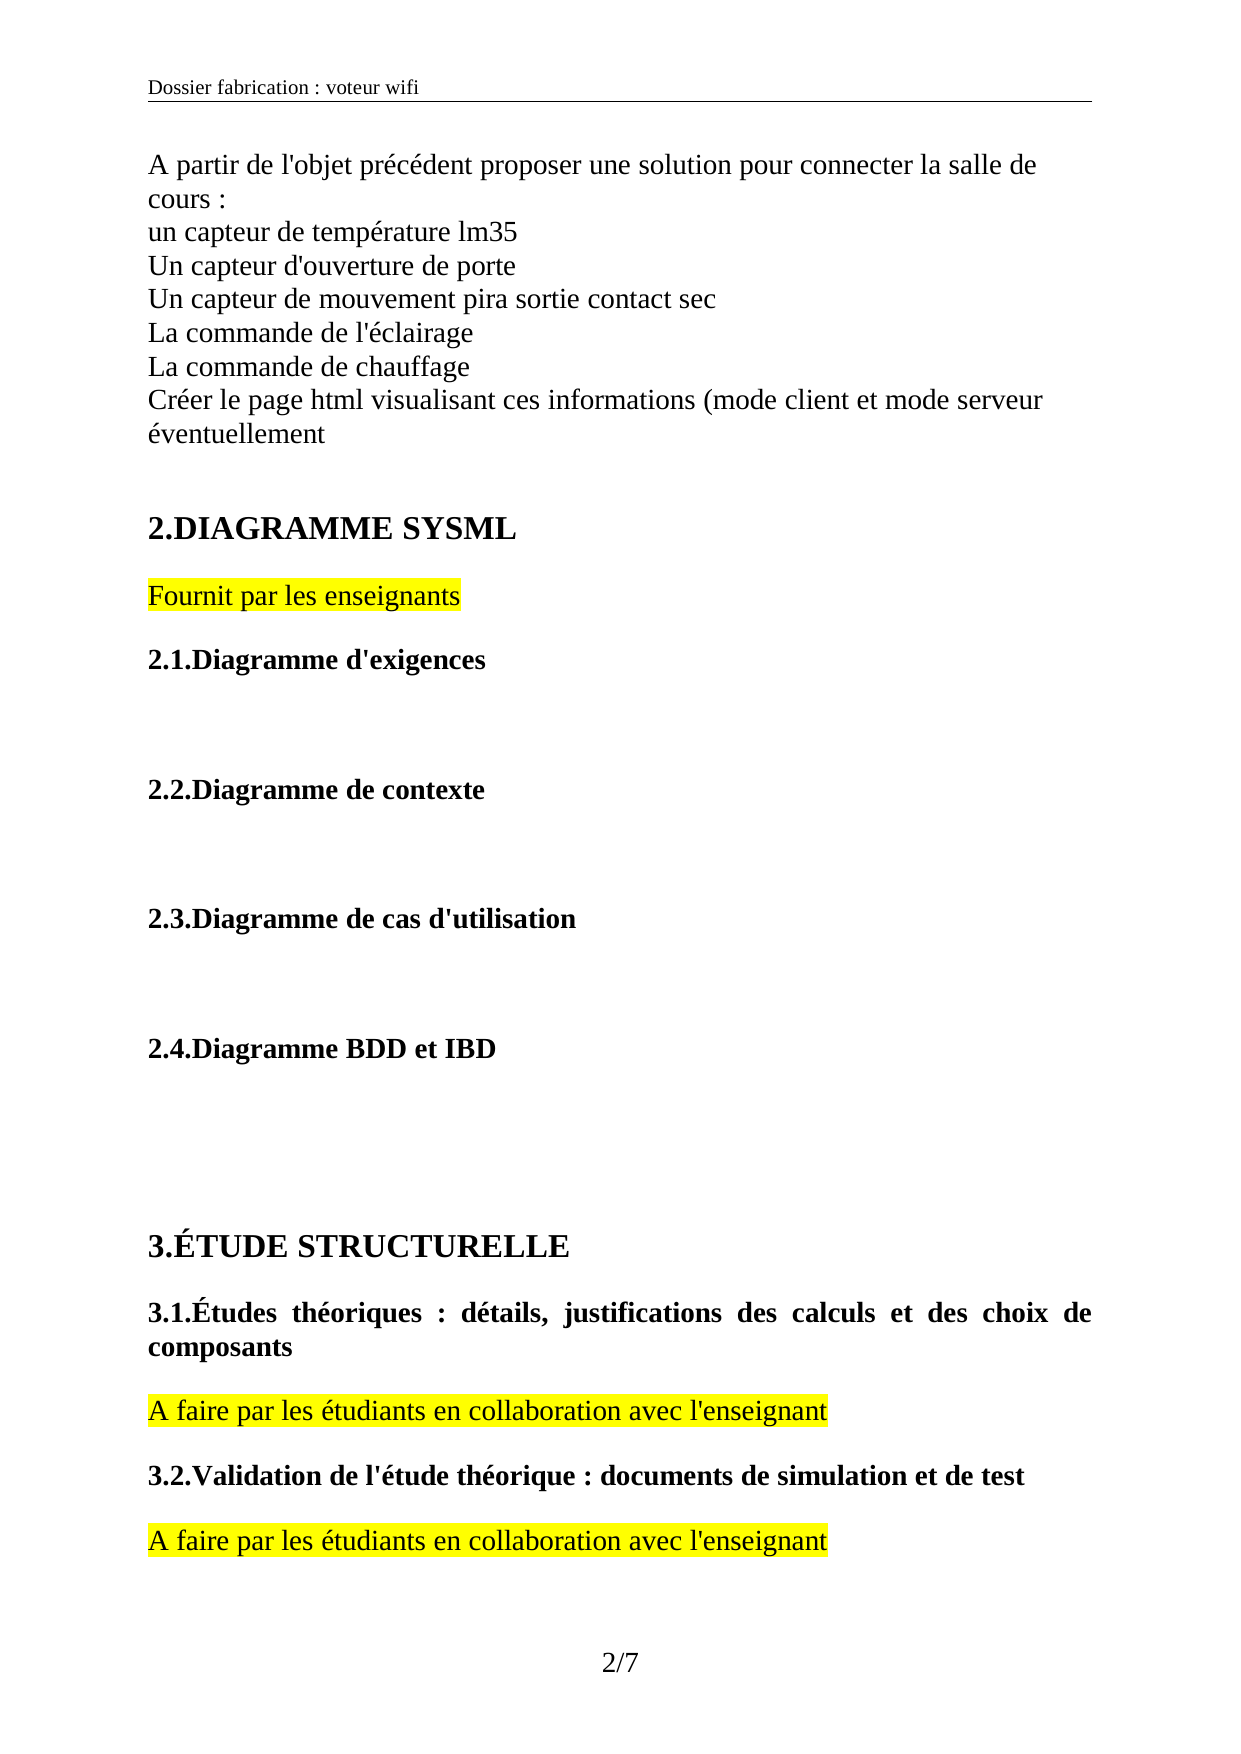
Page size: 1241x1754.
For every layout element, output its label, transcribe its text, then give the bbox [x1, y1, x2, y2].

text A partir de l'objet précédent proposer une solution pour connecter la salle de cours : un capteur de température lm35 Un capteur d'ouverture de porte Un capteur de mouvement pira sortie contact sec La commande de l'éclairage La commande de chauffage Créer le page html visualisant ces informations (mode client et mode serveur éventuellement [148, 148, 1092, 449]
subtitle Diagramme BDD et IBD [148, 1031, 1092, 1065]
text A faire par les étudiants en collaboration avec l'enseignant [148, 1394, 1092, 1427]
subtitle Diagramme d'exigences [148, 643, 1092, 676]
subtitle Diagramme de cas d'utilisation [148, 902, 1092, 935]
subtitle Étude Structurelle [148, 1226, 1092, 1264]
subtitle Études théoriques : détails, justifications des calculs et des choix de composants [148, 1295, 1092, 1362]
subtitle Validation de l'étude théorique : documents de simulation et de test [148, 1458, 1092, 1492]
text Fournit par les enseignants [148, 578, 1092, 611]
text A faire par les étudiants en collaboration avec l'enseignant [148, 1523, 1092, 1557]
subtitle Diagramme de contexte [148, 772, 1092, 806]
subtitle Diagramme sysml [148, 508, 1092, 547]
